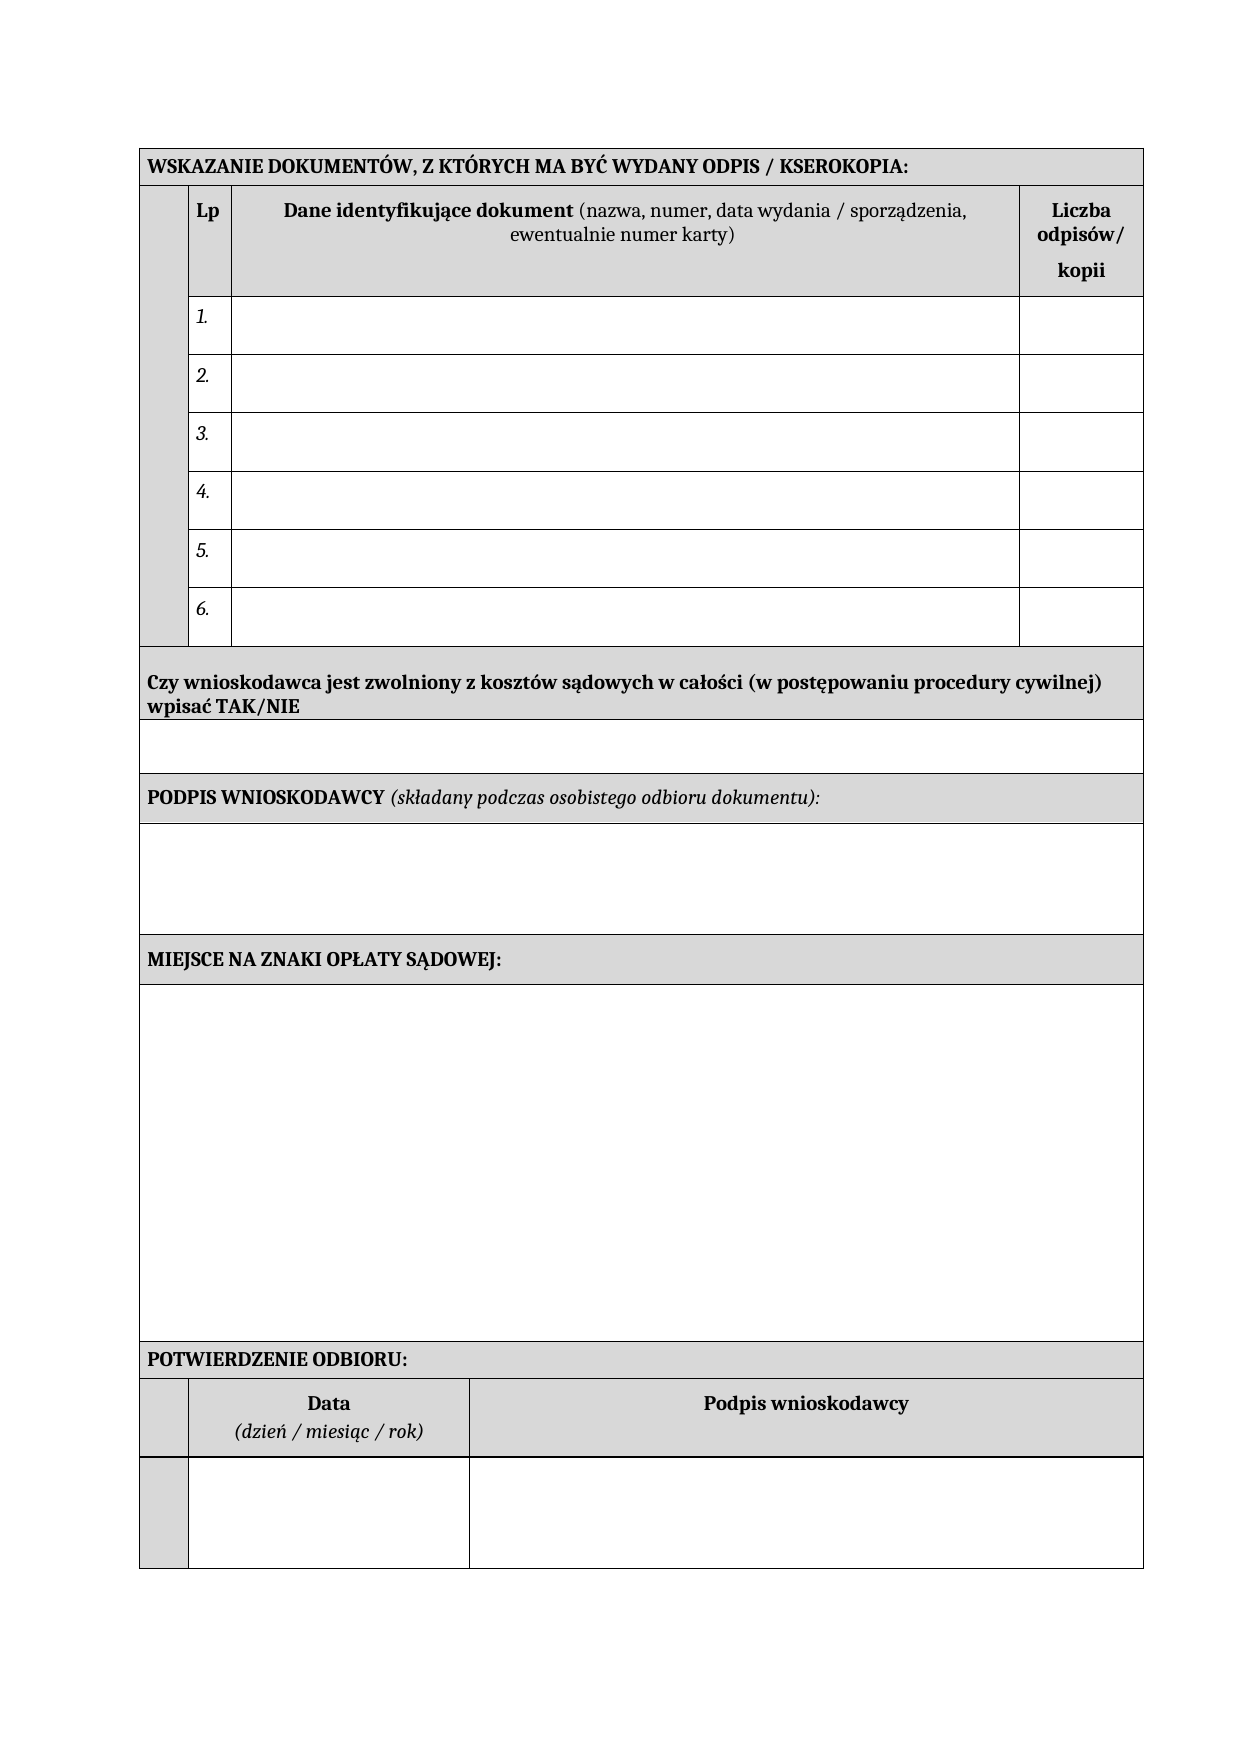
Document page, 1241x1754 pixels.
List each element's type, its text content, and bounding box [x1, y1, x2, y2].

table_cell [189, 588, 231, 646]
table_cell [140, 824, 1143, 934]
table_header WSKAZANIE DOKUMENTÓW, Z KTÓRYCH MA BYĆ WYDANY ODPIS / KSEROKOPIA: [140, 149, 1143, 185]
table_cell [232, 530, 1019, 587]
table_cell [232, 355, 1019, 412]
table_cell [189, 355, 231, 412]
table_cell [189, 472, 231, 529]
table_cell [140, 186, 188, 646]
table_cell [470, 1458, 1143, 1568]
table_cell [232, 472, 1019, 529]
table_cell [140, 1458, 188, 1568]
table_cell [189, 1458, 469, 1568]
table_cell POTWIERDZENIE ODBIORU: [140, 1342, 1143, 1378]
table_cell [140, 720, 1143, 772]
table_cell [232, 297, 1019, 354]
table_cell Dane identyfikujące dokument (nazwa, numer, data wydania / sporządzenia, ewentualnie numer karty) [232, 186, 1019, 296]
table_cell [140, 1379, 188, 1456]
table_cell [1020, 413, 1143, 471]
table_cell Czy wnioskodawca jest zwolniony z kosztów sądowych w całości (w postępowaniu procedury cywilnej) wpisać TAK/NIE [140, 647, 1143, 719]
table_cell [189, 530, 231, 587]
table_cell [232, 413, 1019, 471]
table_cell [140, 985, 1143, 1341]
table_cell [189, 413, 231, 471]
table_cell PODPIS WNIOSKODAWCY (składany podczas osobistego odbioru dokumentu): [140, 774, 1143, 822]
table_cell Liczba odpisów/ kopii [1020, 186, 1143, 296]
table_cell Lp. [189, 186, 231, 296]
table_cell Podpis wnioskodawcy [470, 1379, 1143, 1456]
table_cell [1020, 297, 1143, 354]
table_cell [1020, 530, 1143, 587]
table_cell [232, 588, 1019, 646]
table_cell MIEJSCE NA ZNAKI OPŁATY SĄDOWEJ: [140, 935, 1143, 984]
table_cell [1020, 472, 1143, 529]
table_cell [189, 297, 231, 354]
table_cell Data (dzień / miesiąc / rok) [189, 1379, 469, 1456]
table_cell [1020, 355, 1143, 412]
table_cell [1020, 588, 1143, 646]
